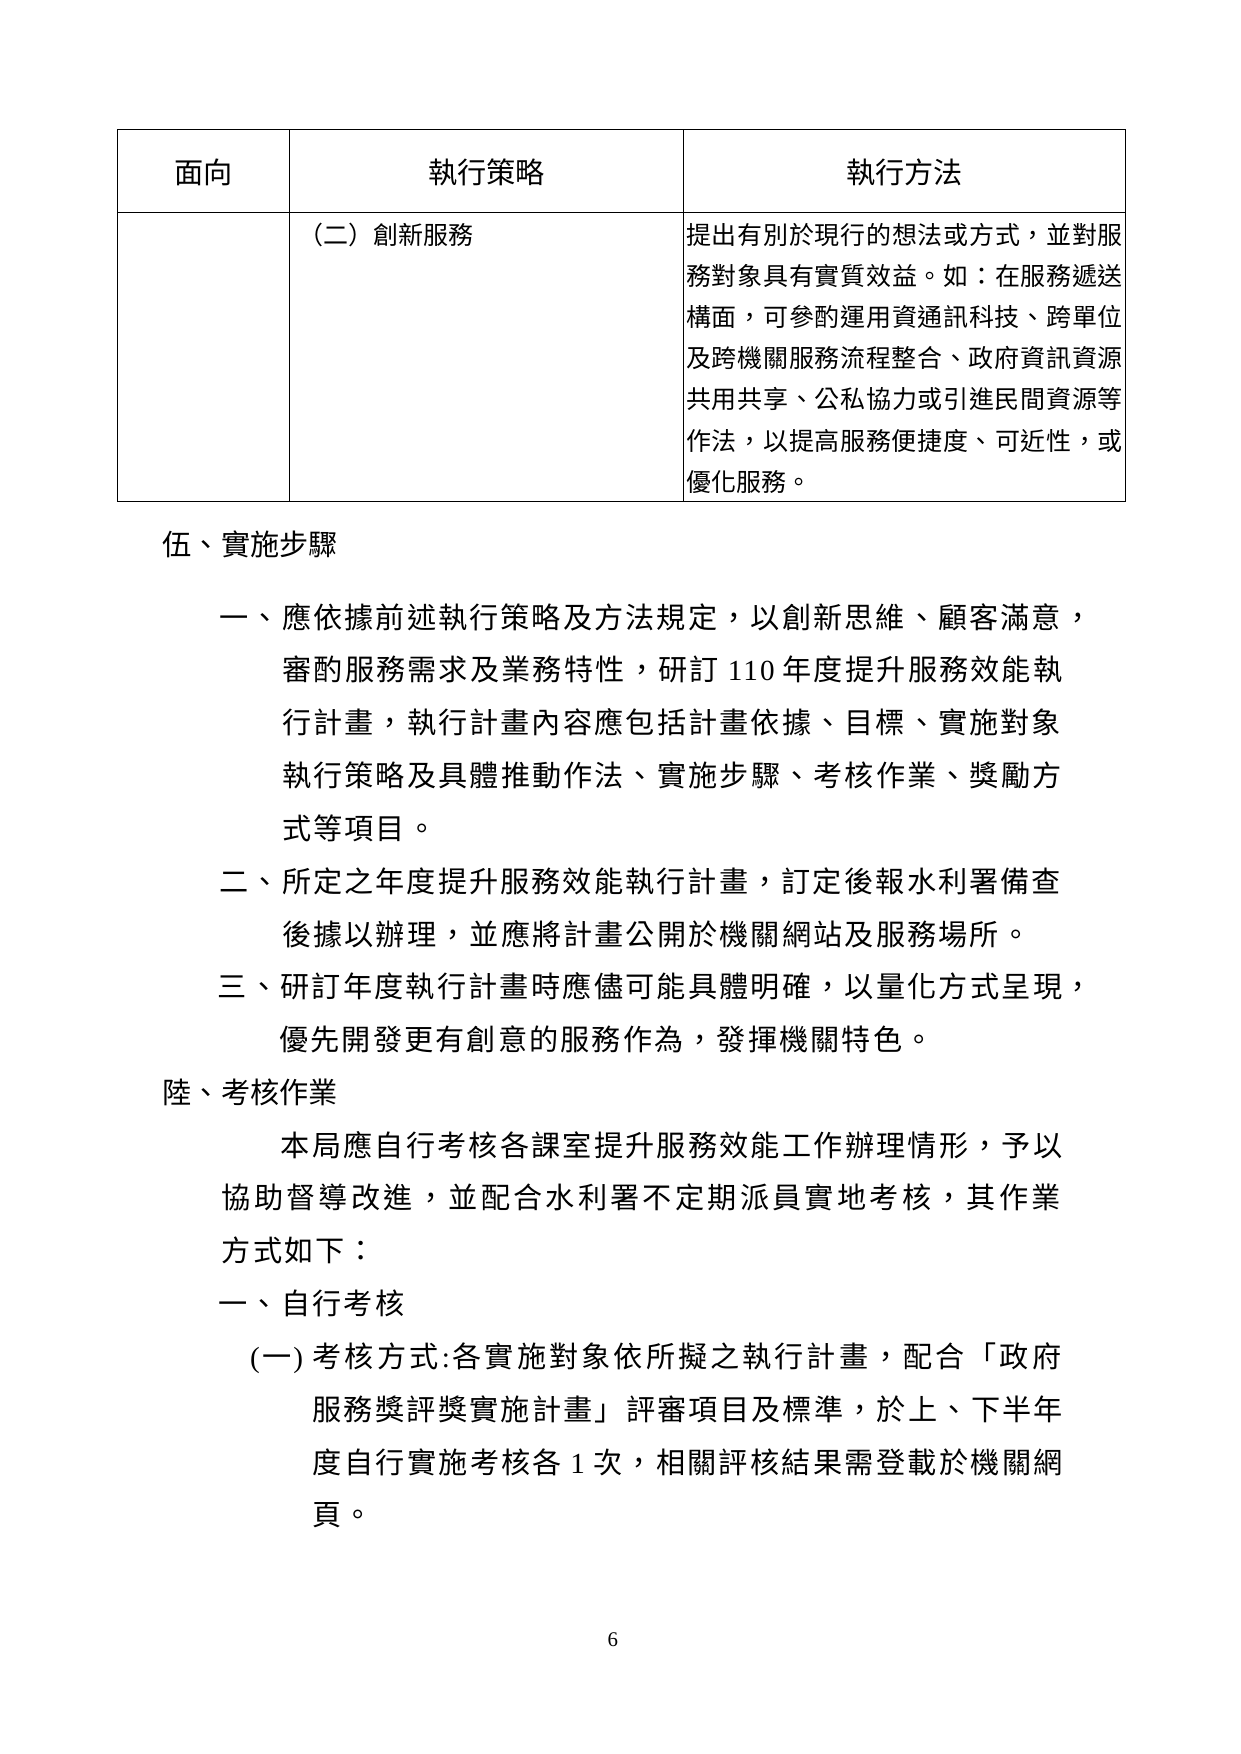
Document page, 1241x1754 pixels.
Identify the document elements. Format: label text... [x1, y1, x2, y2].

table_header 執行策略 [290, 130, 683, 212]
text 三、研訂年度執行計畫時應儘可能具體明確，以量化方式呈現，優先開發更有創意的服務作為，發揮機關特色。 [218, 964, 1063, 1059]
text 一、自行考核 [218, 1281, 1063, 1323]
text 一、應依據前述執行策略及方法規定，以創新思維、顧客滿意，審酌服務需求及業務特性，研訂110年度提升服務效能執行計畫，執行計畫內容應包括計畫依據、目標、實施對象、執行策略及具體推動作法、實施步驟、考核作業、獎勵方式等項目。 [219, 594, 1063, 848]
text 伍、實施步驟 [162, 502, 1063, 584]
text 陸、考核作業 [162, 1069, 1063, 1112]
table_header 執行方法 [684, 130, 1125, 212]
table_cell （二）創新服務 [290, 213, 683, 501]
table_cell [118, 213, 289, 501]
table_cell 提出有別於現行的想法或方式，並對服務對象具有實質效益。如：在服務遞送構面，可參酌運用資通訊科技、跨單位及跨機關服務流程整合、政府資訊資源共用共享、公私協力或引進民間資源等作法，以提高服務便捷度、可近性，或優化服務。 [684, 213, 1125, 501]
text 二、所定之年度提升服務效能執行計畫，訂定後報水利署備查後據以辦理，並應將計畫公開於機關網站及服務場所。 [219, 858, 1063, 953]
list 考核方式:各實施對象依所擬之執行計畫，配合「政府服務獎評獎實施計畫」評審項目及標準，於上、下半年度自行實施考核各1次，相關評核結果需登載於機關網頁。 [250, 1333, 1063, 1534]
table_header 面向 [118, 130, 289, 212]
text 本局應自行考核各課室提升服務效能工作辦理情形，予以協助督導改進，並配合水利署不定期派員實地考核，其作業方式如下： [222, 1122, 1063, 1270]
